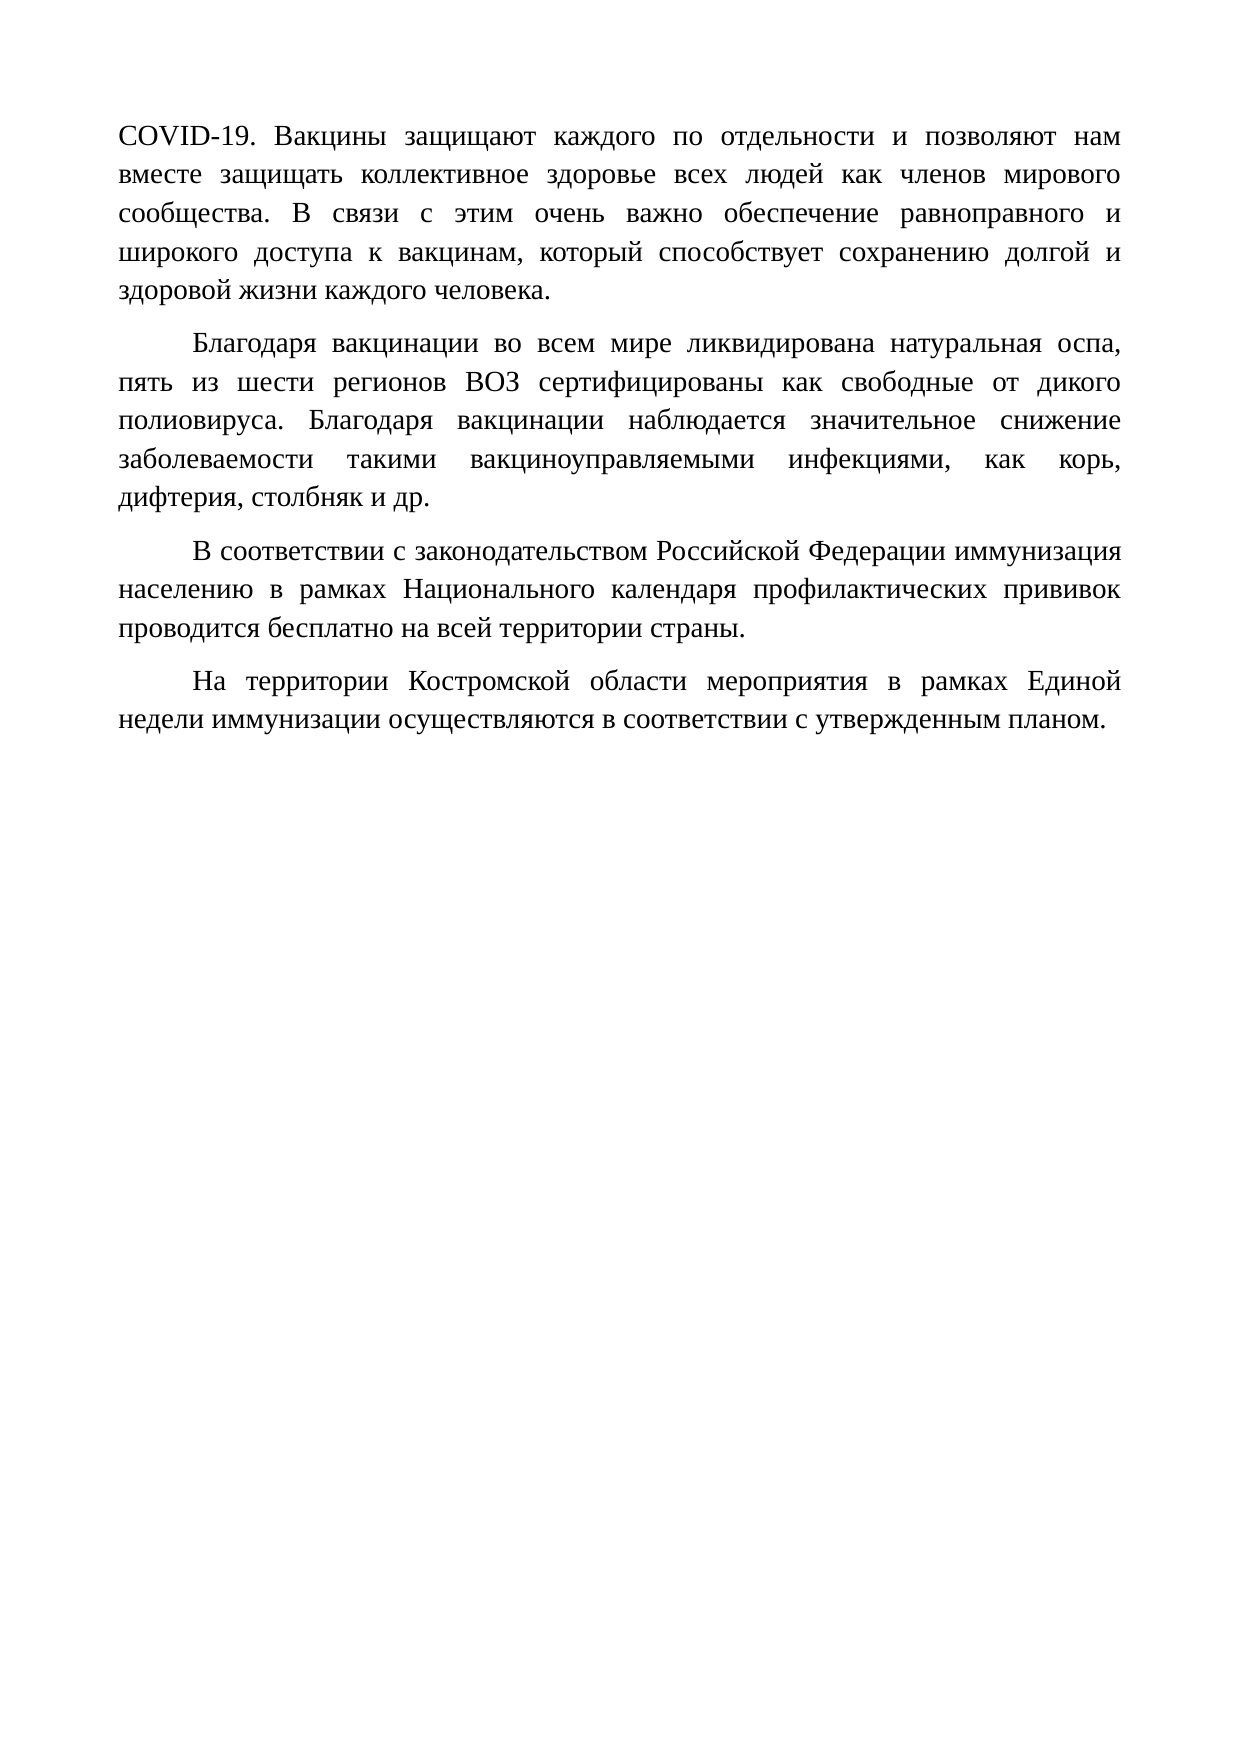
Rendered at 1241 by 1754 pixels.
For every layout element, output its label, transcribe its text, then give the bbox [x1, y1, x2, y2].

text В соответствии с законодательством Российской Федерации иммунизация населению в рамках Национального календаря профилактических прививок проводится бесплатно на всей территории страны. [118, 533, 1122, 643]
text COVID-19. Вакцины защищают каждого по отдельности и позволяют нам вместе защищать коллективное здоровье всех людей как членов мирового сообщества. В связи с этим очень важно обеспечение равноправного и широкого доступа к вакцинам, который способствует сохранению долгой и здоровой жизни каждого человека. [118, 118, 1122, 306]
text Благодаря вакцинации во всем мире ликвидирована натуральная оспа, пять из шести регионов ВОЗ сертифицированы как свободные от дикого полиовируса. Благодаря вакцинации наблюдается значительное снижение заболеваемости такими вакциноуправляемыми инфекциями, как корь, дифтерия, столбняк и др. [118, 325, 1122, 513]
text На территории Костромской области мероприятия в рамках Единой недели иммунизации осуществляются в соответствии с утвержденным планом. [118, 663, 1122, 735]
